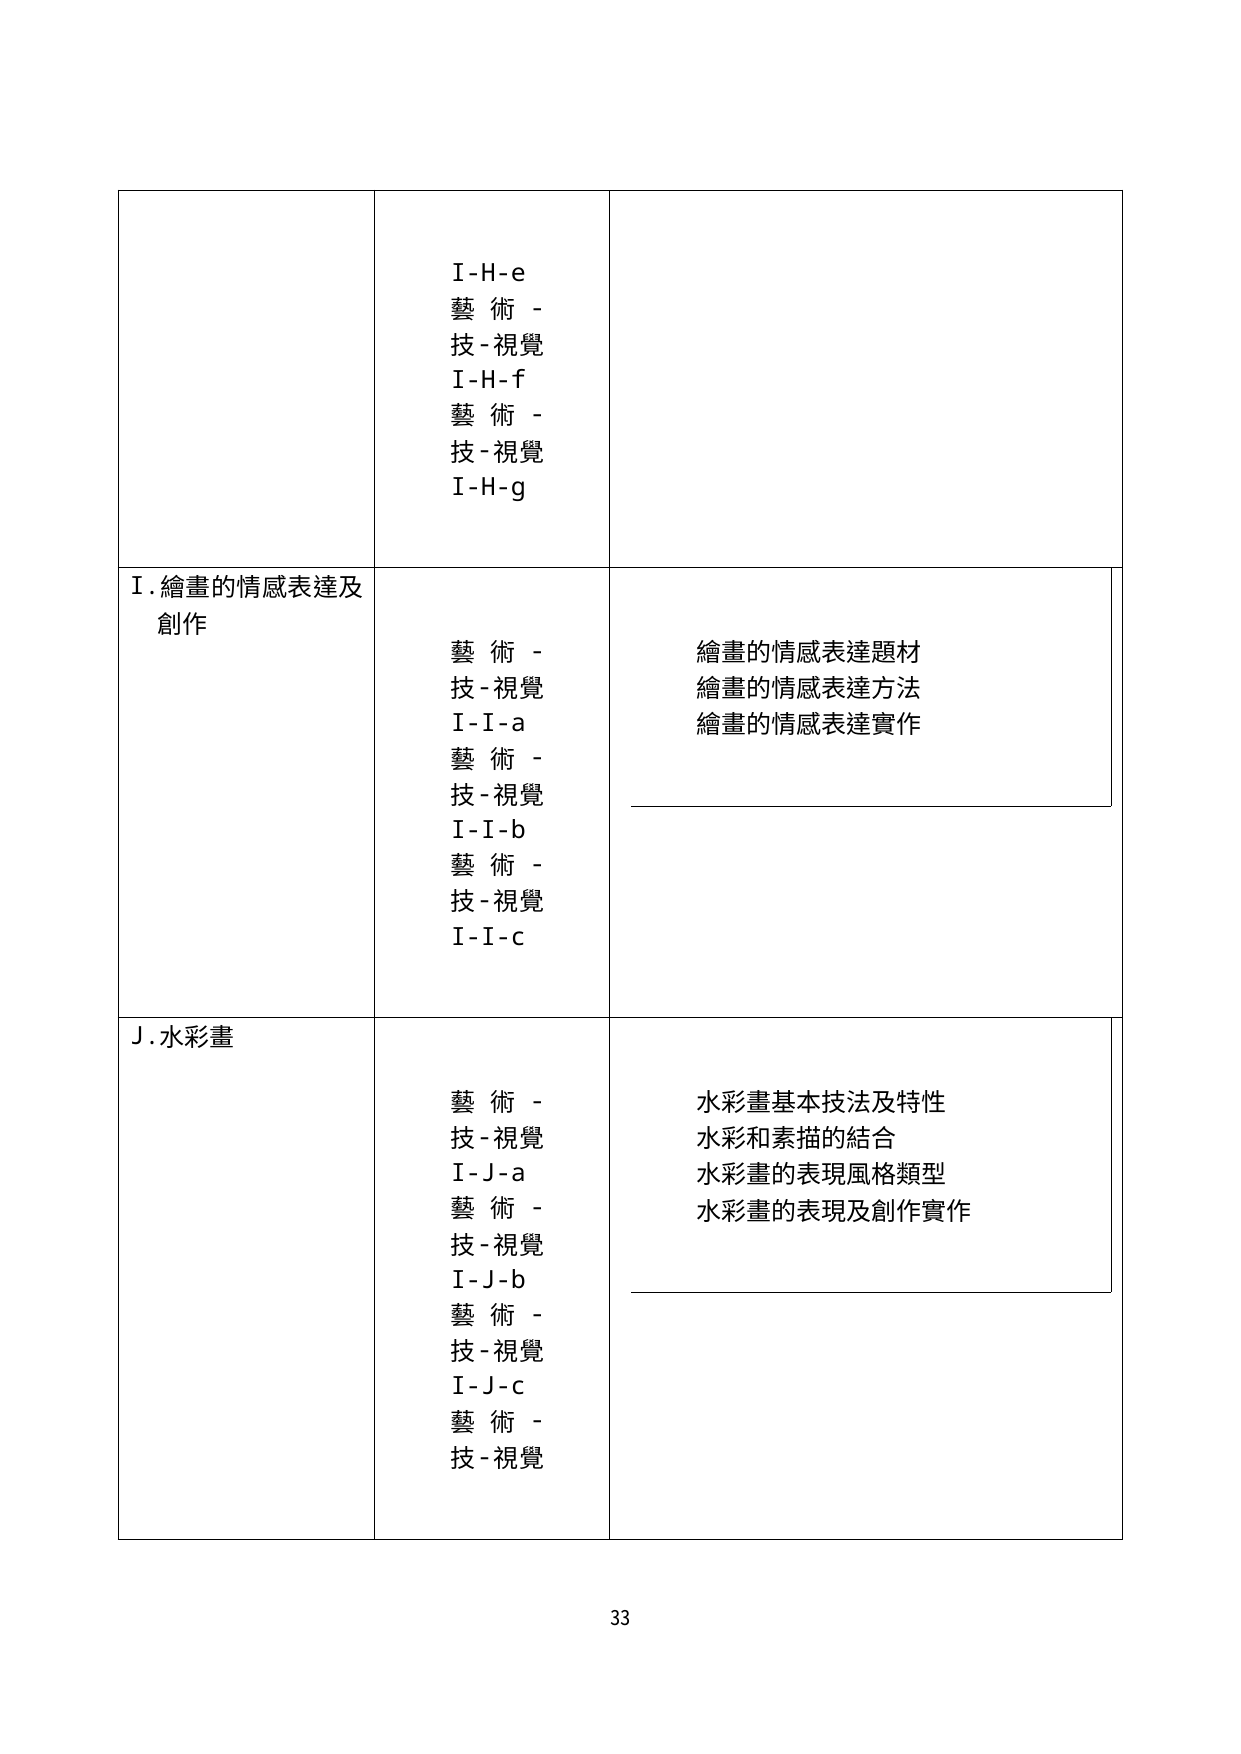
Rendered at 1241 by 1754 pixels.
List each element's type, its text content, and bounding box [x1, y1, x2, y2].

table_cell 繪畫的情感表達題材 繪畫的情感表達方法 繪畫的情感表達實作 [620, 568, 1122, 1017]
table_cell 藝術-技-視覺I-J-a 藝術-技-視覺I-J-b 藝術-技-視覺I-J-c 藝術-技-視覺 [375, 1018, 609, 1539]
table_cell [610, 191, 620, 567]
table_cell 水彩畫基本技法及特性 水彩和素描的結合 水彩畫的表現風格類型 水彩畫的表現及創作實作 [620, 1018, 1122, 1539]
table_cell [620, 191, 1122, 567]
table_cell [119, 191, 374, 567]
table_cell I.繪畫的情感表達及創作 [119, 568, 374, 1017]
table_cell [610, 568, 620, 1017]
table_cell I-H-e 藝術-技-視覺I-H-f 藝術-技-視覺I-H-g [375, 191, 609, 567]
table_cell [610, 1018, 620, 1539]
table_cell J.水彩畫 [119, 1018, 374, 1539]
table_cell 藝術-技-視覺I-I-a 藝術-技-視覺I-I-b 藝術-技-視覺I-I-c [375, 568, 609, 1017]
